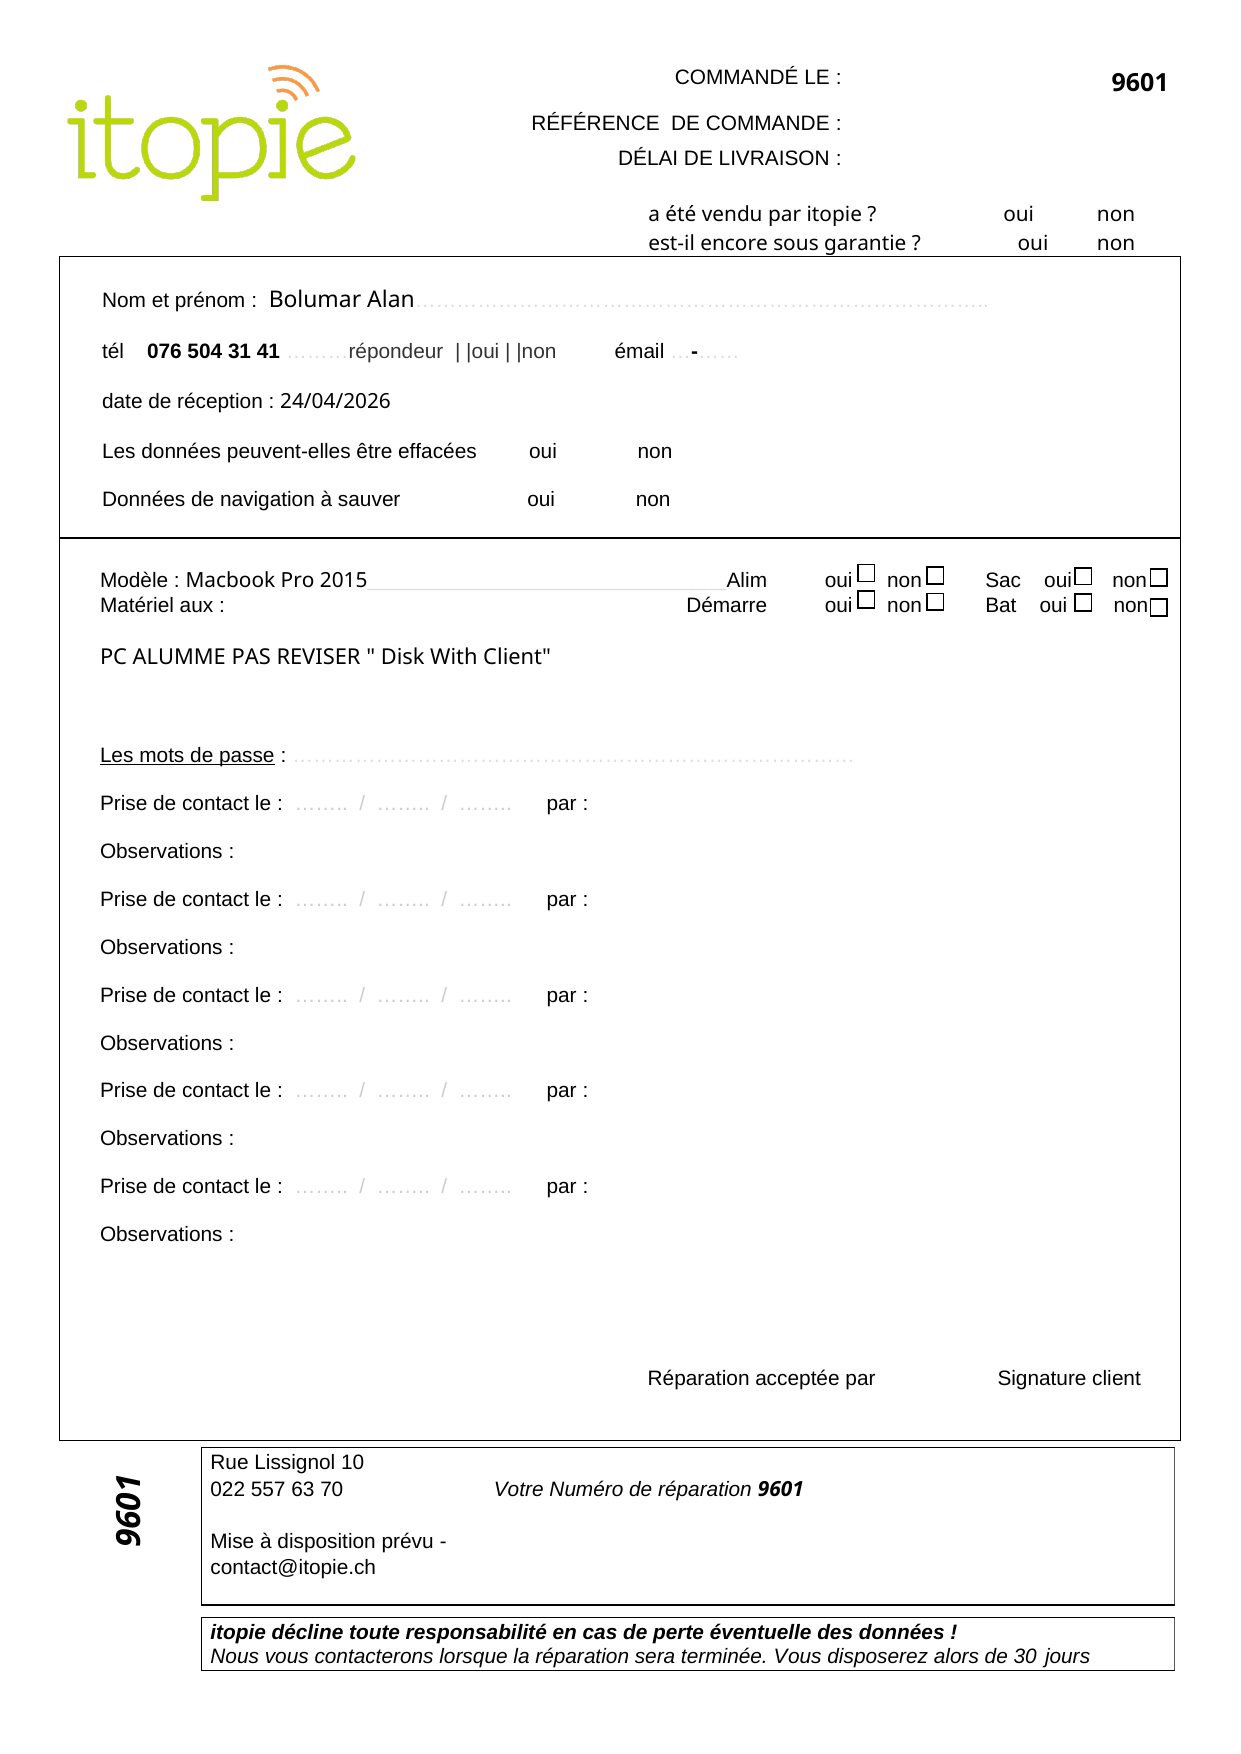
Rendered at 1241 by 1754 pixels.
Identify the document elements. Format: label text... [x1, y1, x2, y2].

text Prise de contact le : …….. / …….. / …….. par : [60, 883, 1180, 911]
text Réparation acceptée par Signature client [60, 1363, 1180, 1390]
text Modèle : Macbook Pro 2015 Alim oui non Sac oui non [879, 562, 925, 590]
text Observations : [60, 1123, 1180, 1150]
table_cell [847, 140, 1180, 175]
text PC ALUMME PAS REVISER " Disk With Client" [60, 638, 1180, 671]
table_cell RÉFÉRENCE DE COMMANDE : [490, 105, 847, 140]
text date de réception : 24/04/2026 [60, 383, 1180, 415]
text Matériel aux : Démarre oui non Bat oui non [60, 590, 1180, 617]
text est-il encore sous garantie ? oui non [59, 228, 1181, 256]
text Les données peuvent-elles être effacées oui non [60, 436, 1180, 463]
table_cell DÉLAI DE LIVRAISON : [490, 140, 847, 175]
text Observations : [60, 1219, 1180, 1246]
text Les mots de passe : ……………………………………………………………………… [60, 740, 1180, 767]
text Prise de contact le : …….. / …….. / …….. par : [60, 1171, 1180, 1198]
text Prise de contact le : …….. / …….. / …….. par : [60, 788, 1180, 815]
table_cell itopie décline toute responsabilité en cas de perte éventuelle des données ! Nous vous contacterons lorsque la réparation sera terminée. Vous disposerez alors de 30 jours [195, 1611, 1180, 1677]
table_header COMMANDÉ LE : [490, 59, 847, 104]
picture [67, 65, 356, 201]
text Données de navigation à sauver oui non [60, 484, 1180, 511]
table_cell [847, 105, 1180, 140]
text a été vendu par itopie ? oui non [59, 199, 1181, 228]
table_header Rue Lissignol 10 022 557 63 70 Votre Numéro de réparation 9601 Mise à disposition prévu - contact@itopie.ch [195, 1441, 1180, 1611]
table_header 9601 [59, 1441, 195, 1677]
text Observations : [60, 1027, 1180, 1054]
text Prise de contact le : …….. / …….. / …….. par : [60, 1075, 1180, 1102]
text Prise de contact le : …….. / …….. / …….. par : [60, 979, 1180, 1006]
text Modèle : Macbook Pro 2015 Alim oui non Sac oui non [948, 562, 1180, 590]
text Observations : [60, 931, 1180, 958]
text Nom et prénom : Bolumar Alan……………………………………………………………………….. [60, 280, 1180, 314]
text Modèle : Macbook Pro 2015 Alim oui non Sac oui non [60, 562, 856, 590]
table_header 9601 [847, 59, 1180, 104]
text tél 076 504 31 41 ………répondeur | |oui | |non émail …-…… [60, 335, 1180, 362]
text Observations : [60, 836, 1180, 863]
